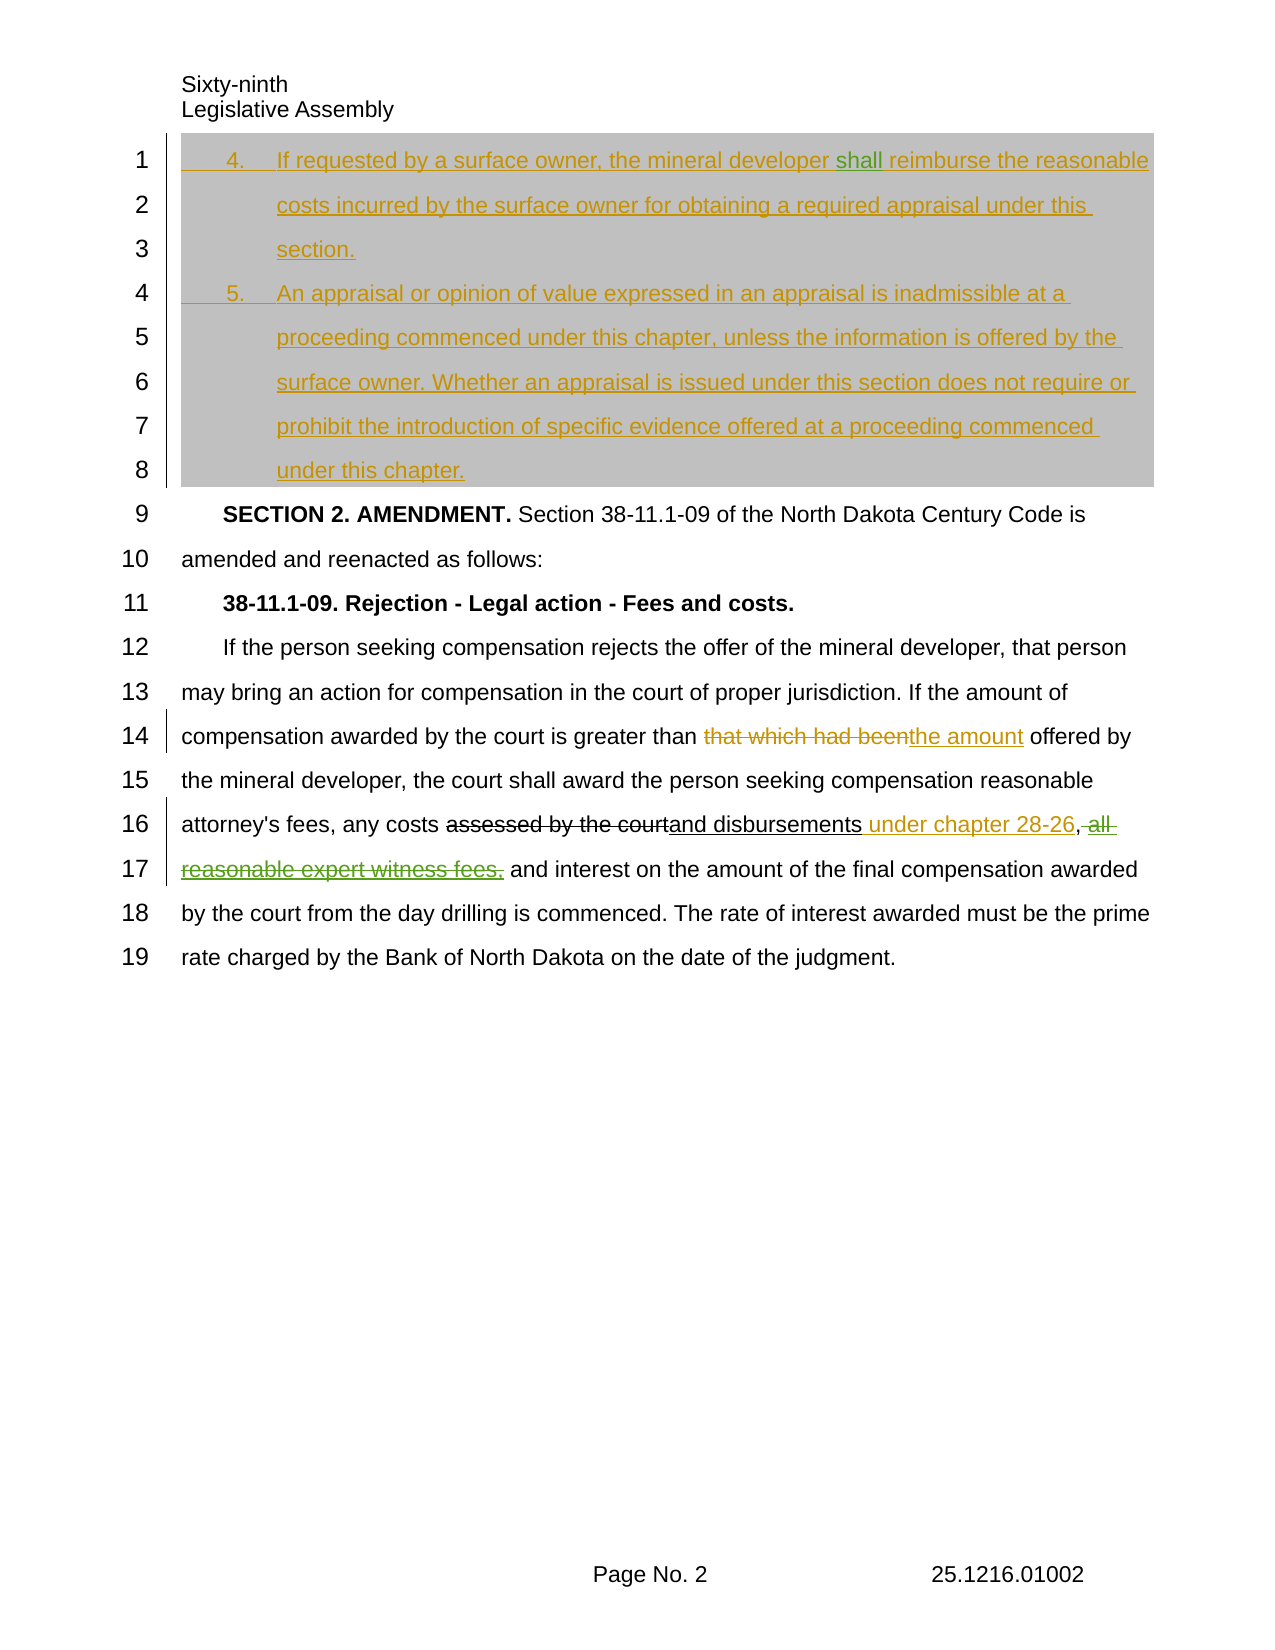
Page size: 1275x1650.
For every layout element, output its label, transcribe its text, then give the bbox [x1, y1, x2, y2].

text If the person seeking compensation rejects the offer of the mineral developer, that person may bring an action for compensation in the court of proper jurisdiction. If the amount of compensation awarded by the court is greater than the amount offered by the mineral developer, the court shall award the person seeking compensation reasonable attorney's fees, any costs assessed by the courtand disbursements under chapter 28‑26, and interest on the amount of the final compensation awarded by the court from the day drilling is commenced. The rate of interest awarded must be the prime rate charged by the Bank of North Dakota on the date of the judgment. [181, 620, 1154, 974]
text 4. If requested by a surface owner, the mineral developer shall reimburse the reasonable costs incurred by the surface owner for obtaining a required appraisal under this section. [181, 133, 1154, 266]
text SECTION 2. AMENDMENT. Section 38‑11.1‑09 of the North Dakota Century Code is amended and reenacted as follows: [181, 487, 1154, 576]
text 5. An appraisal or opinion of value expressed in an appraisal is inadmissible at a proceeding commenced under this chapter, unless the information is offered by the surface owner. Whether an appraisal is issued under this section does not require or prohibit the introduction of specific evidence offered at a proceeding commenced under this chapter. [181, 266, 1154, 487]
subtitle 38‑11.1‑09. Rejection ‑ Legal action ‑ Fees and costs. [181, 576, 1154, 620]
